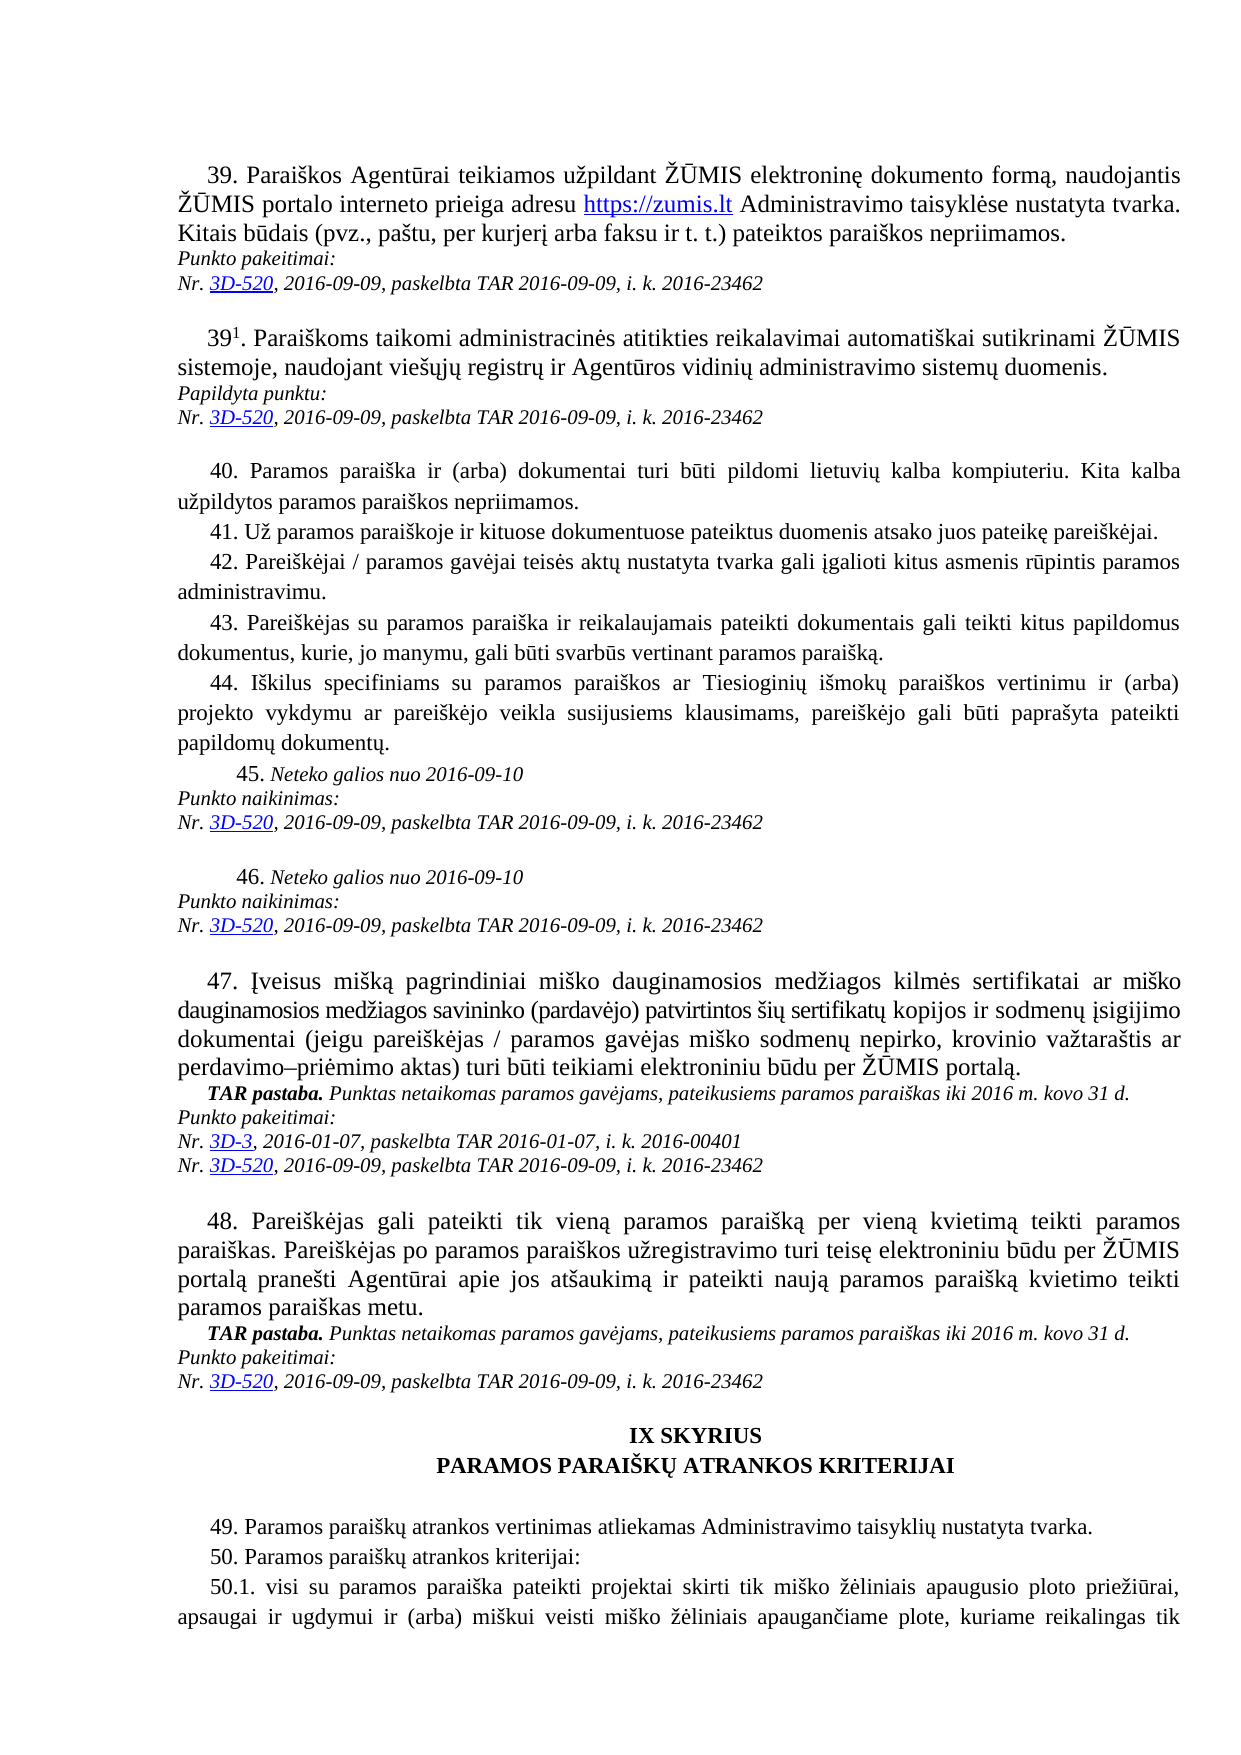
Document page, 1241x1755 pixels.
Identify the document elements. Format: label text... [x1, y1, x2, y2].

text Punkto pakeitimai: [177, 246, 1181, 270]
text Nr. 3D-520, 2016-09-09, paskelbta TAR 2016-09-09, i. k. 2016-23462 [177, 913, 1181, 937]
text Nr. 3D-520, 2016-09-09, paskelbta TAR 2016-09-09, i. k. 2016-23462 [177, 810, 1181, 834]
text 41. Už paramos paraiškoje ir kituose dokumentuose pateiktus duomenis atsako juos pateikę pareiškėjai. [177, 518, 1181, 544]
text 42. Pareiškėjai / paramos gavėjai teisės aktų nustatyta tvarka gali įgalioti kitus asmenis rūpintis paramos administravimu. [177, 548, 1181, 605]
text Punkto pakeitimai: [177, 1345, 1181, 1369]
text Punkto naikinimas: [177, 786, 1181, 810]
text IX SKYRIUS [177, 1422, 1181, 1448]
text Nr. 3D-520, 2016-09-09, paskelbta TAR 2016-09-09, i. k. 2016-23462 [177, 1369, 1181, 1393]
text TAR pastaba. Punktas netaikomas paramos gavėjams, pateikusiems paramos paraiškas iki 2016 m. kovo 31 d. [177, 1321, 1181, 1345]
text 49. Paramos paraiškų atrankos vertinimas atliekamas Administravimo taisyklių nustatyta tvarka. [177, 1513, 1181, 1539]
text Nr. 3D-520, 2016-09-09, paskelbta TAR 2016-09-09, i. k. 2016-23462 [177, 405, 1181, 429]
text 50.1. visi su paramos paraiška pateikti projektai skirti tik miško žėliniais apaugusio ploto priežiūrai, apsaugai ir ugdymui ir (arba) miškui veisti miško žėliniais apaugančiame plote, kuriame reikalingas tik [177, 1573, 1181, 1630]
text Papildyta punktu: [177, 381, 1181, 405]
text 44. Iškilus specifiniams su paramos paraiškos ar Tiesioginių išmokų paraiškos vertinimu ir (arba) projekto vykdymu ar pareiškėjo veikla susijusiems klausimams, pareiškėjo gali būti paprašyta pateikti papildomų dokumentų. [177, 669, 1181, 756]
text 50. Paramos paraiškų atrankos kriterijai: [177, 1543, 1181, 1569]
text 46. Neteko galios nuo 2016-09-10 [177, 863, 1181, 889]
text 39. Paraiškos Agentūrai teikiamos užpildant ŽŪMIS elektroninę dokumento formą, naudojantis ŽŪMIS portalo interneto prieiga adresu https://zumis.lt Administravimo taisyklėse nustatyta tvarka. Kitais būdais (pvz., paštu, per kurjerį arba faksu ir t. t.) pateiktos paraiškos nepriimamos. [177, 160, 1181, 246]
text 391. Paraiškoms taikomi administracinės atitikties reikalavimai automatiškai sutikrinami ŽŪMIS sistemoje, naudojant viešųjų registrų ir Agentūros vidinių administravimo sistemų duomenis. [177, 323, 1181, 381]
text Punkto pakeitimai: [177, 1105, 1181, 1129]
text 48. Pareiškėjas gali pateikti tik vieną paramos paraišką per vieną kvietimą teikti paramos paraiškas. Pareiškėjas po paramos paraiškos užregistravimo turi teisę elektroniniu būdu per ŽŪMIS portalą pranešti Agentūrai apie jos atšaukimą ir pateikti naują paramos paraišką kvietimo teikti paramos paraiškas metu. [177, 1206, 1181, 1321]
text Punkto naikinimas: [177, 889, 1181, 913]
text TAR pastaba. Punktas netaikomas paramos gavėjams, pateikusiems paramos paraiškas iki 2016 m. kovo 31 d. [177, 1081, 1181, 1105]
text 40. Paramos paraiška ir (arba) dokumentai turi būti pildomi lietuvių kalba kompiuteriu. Kita kalba užpildytos paramos paraiškos nepriimamos. [177, 458, 1181, 514]
text 47. Įveisus mišką pagrindiniai miško dauginamosios medžiagos kilmės sertifikatai ar miško dauginamosios medžiagos savininko (pardavėjo) patvirtintos šių sertifikatų kopijos ir sodmenų įsigijimo dokumentai (jeigu pareiškėjas / paramos gavėjas miško sodmenų nepirko, krovinio važtaraštis ar perdavimo–priėmimo aktas) turi būti teikiami elektroniniu būdu per ŽŪMIS portalą. [177, 966, 1181, 1081]
text 43. Pareiškėjas su paramos paraiška ir reikalaujamais pateikti dokumentais gali teikti kitus papildomus dokumentus, kurie, jo manymu, gali būti svarbūs vertinant paramos paraišką. [177, 609, 1181, 665]
text 45. Neteko galios nuo 2016-09-10 [177, 760, 1181, 786]
text Nr. 3D-3, 2016-01-07, paskelbta TAR 2016-01-07, i. k. 2016-00401 [177, 1129, 1181, 1153]
text Nr. 3D-520, 2016-09-09, paskelbta TAR 2016-09-09, i. k. 2016-23462 [177, 270, 1181, 294]
text PARAMOS PARAIŠKŲ atrankos kriterijai [177, 1452, 1181, 1479]
text Nr. 3D-520, 2016-09-09, paskelbta TAR 2016-09-09, i. k. 2016-23462 [177, 1153, 1181, 1177]
